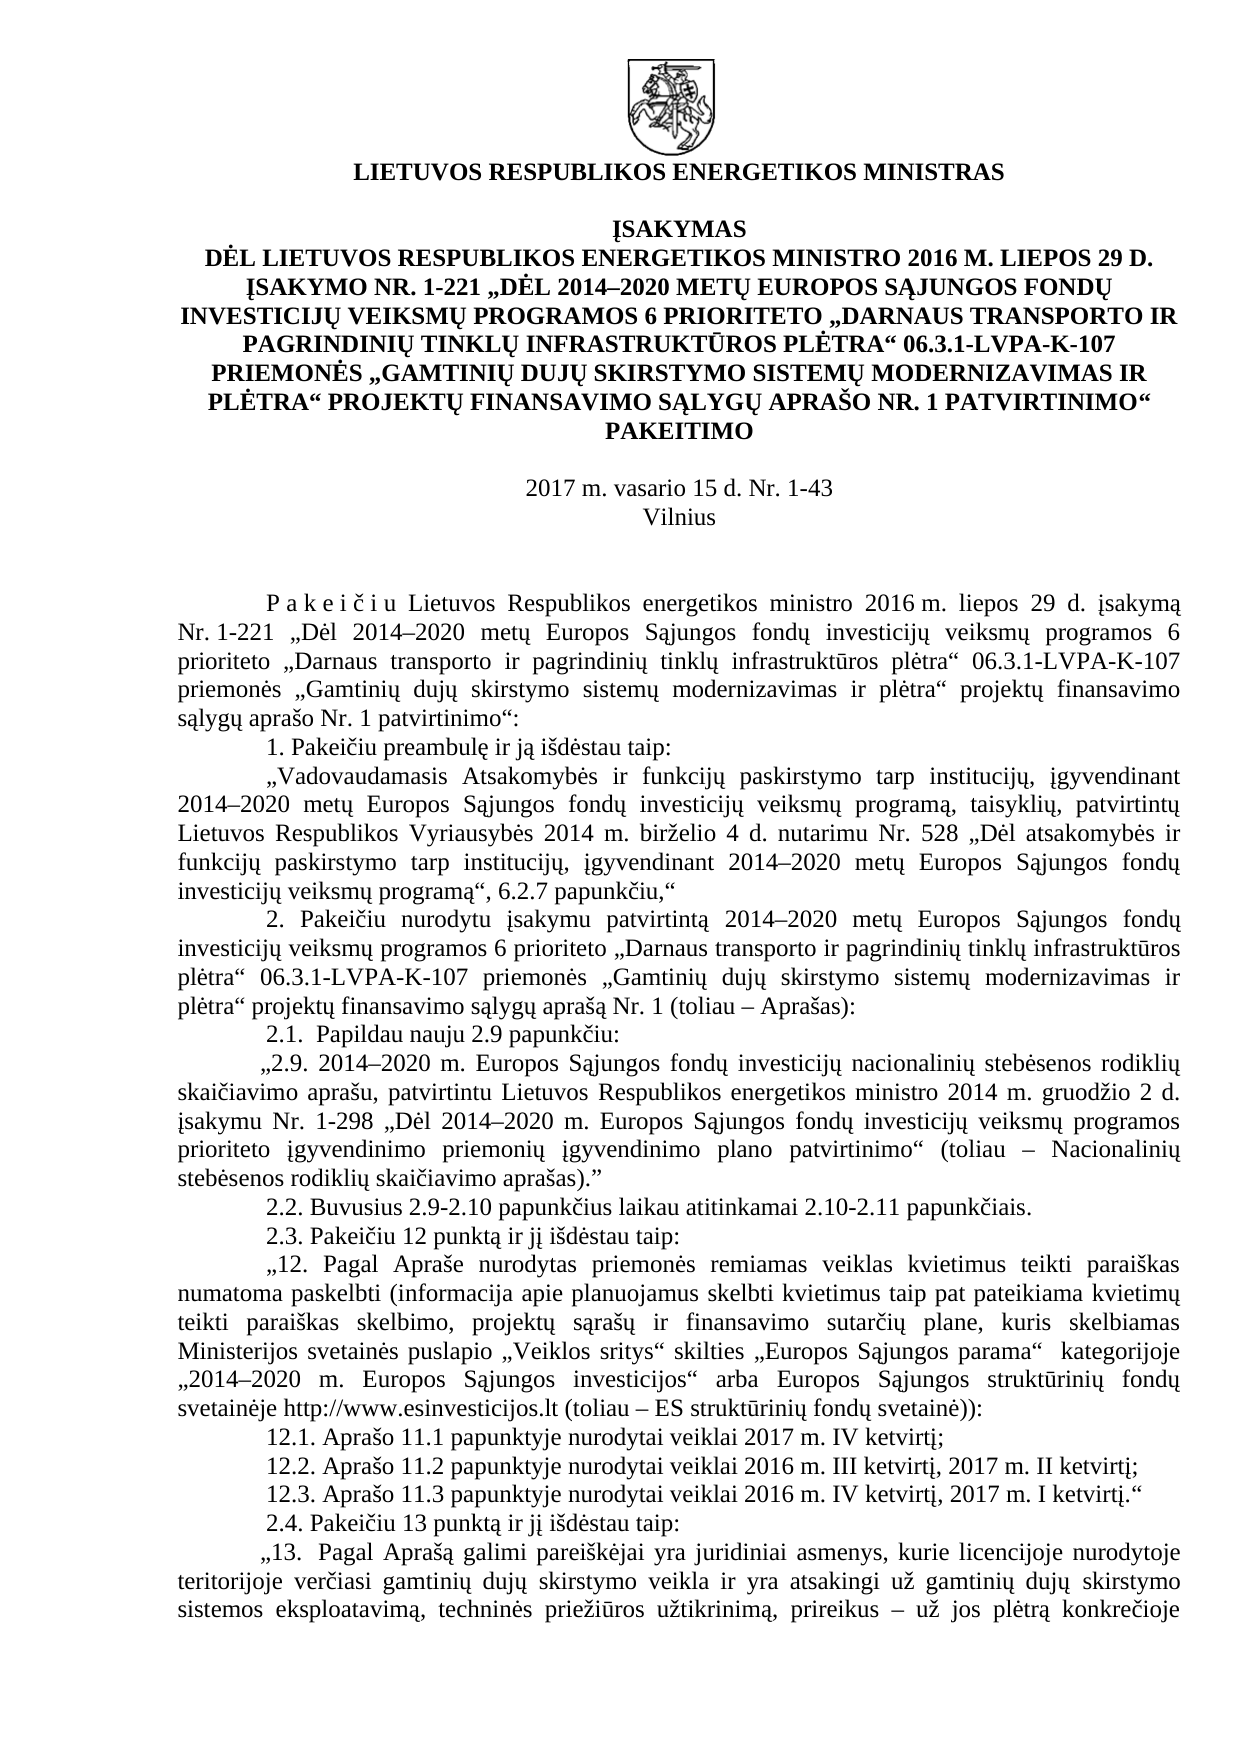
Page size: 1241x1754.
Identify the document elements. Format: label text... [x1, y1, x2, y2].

text 12.3. Aprašo 11.3 papunktyje nurodytai veiklai 2016 m. IV ketvirtį, 2017 m. I ketvirtį.“ [177, 1479, 1181, 1508]
text „13. Pagal Aprašą galimi pareiškėjai yra juridiniai asmenys, kurie licencijoje nurodytoje teritorijoje verčiasi gamtinių dujų skirstymo veikla ir yra atsakingi už gamtinių dujų skirstymo sistemos eksploatavimą, techninės priežiūros užtikrinimą, prireikus – už jos plėtrą konkrečioje [177, 1537, 1181, 1623]
text „2.9. 2014–2020 m. Europos Sąjungos fondų investicijų nacionalinių stebėsenos rodiklių skaičiavimo aprašu, patvirtintu Lietuvos Respublikos energetikos ministro 2014 m. gruodžio 2 d. įsakymu Nr. 1-298 „Dėl 2014–2020 m. Europos Sąjungos fondų investicijų veiksmų programos prioriteto įgyvendinimo priemonių įgyvendinimo plano patvirtinimo“ (toliau – Nacionalinių stebėsenos rodiklių skaičiavimo aprašas).” [177, 1048, 1181, 1192]
text 2017 m. vasario 15 d. Nr. 1-43 [177, 473, 1181, 502]
text Vilnius [177, 502, 1181, 531]
text 2.4. Pakeičiu 13 punktą ir jį išdėstau taip: [260, 1508, 1181, 1537]
text 12.1. Aprašo 11.1 papunktyje nurodytai veiklai 2017 m. IV ketvirtį; [177, 1422, 1181, 1451]
text „Vadovaudamasis Atsakomybės ir funkcijų paskirstymo tarp institucijų, įgyvendinant 2014–2020 metų Europos Sąjungos fondų investicijų veiksmų programą, taisyklių, patvirtintų Lietuvos Respublikos Vyriausybės 2014 m. birželio 4 d. nutarimu Nr. 528 „Dėl atsakomybės ir funkcijų paskirstymo tarp institucijų, įgyvendinant 2014–2020 metų Europos Sąjungos fondų investicijų veiksmų programą“, 6.2.7 papunkčiu,“ [177, 761, 1181, 904]
text 2. Pakeičiu nurodytu įsakymu patvirtintą 2014–2020 metų Europos Sąjungos fondų investicijų veiksmų programos 6 prioriteto „Darnaus transporto ir pagrindinių tinklų infrastruktūros plėtra“ 06.3.1-LVPA-K-107 priemonės „Gamtinių dujų skirstymo sistemų modernizavimas ir plėtra“ projektų finansavimo sąlygų aprašą Nr. 1 (toliau – Aprašas): [177, 904, 1181, 1019]
text 2.1. Papildau nauju 2.9 papunkčiu: [260, 1019, 1181, 1048]
text 12.2. Aprašo 11.2 papunktyje nurodytai veiklai 2016 m. III ketvirtį, 2017 m. II ketvirtį; [177, 1451, 1181, 1479]
text DĖL LIETUVOS RESPUBLIKOS ENERGETIKOS MINISTRO 2016 M. LIEPOS 29 D. ĮSAKYMO NR. 1-221 „DĖL 2014–2020 METŲ EUROPOS SĄJUNGOS FONDŲ INVESTICIJŲ VEIKSMŲ PROGRAMOS 6 PRIORITETO „DARNAUS TRANSPORTO IR PAGRINDINIŲ TINKLŲ INFRASTRUKTŪROS PLĖTRA“ 06.3.1-LVPA-K-107 PRIEMONĖS „GAMTINIŲ DUJŲ SKIRSTYMO SISTEMŲ MODERNIZAVIMAS IR PLĖTRA“ PROJEKTŲ FINANSAVIMO SĄLYGŲ APRAŠO NR. 1 PATVIRTINIMO“ PAKEITIMO [177, 243, 1181, 444]
text LIETUVOS RESPUBLIKOS ENERGETIKOS MINISTRAS [177, 157, 1181, 186]
text 2.2. Buvusius 2.9-2.10 papunkčius laikau atitinkamai 2.10-2.11 papunkčiais. [260, 1192, 1181, 1221]
text 1. Pakeičiu preambulę ir ją išdėstau taip: [215, 732, 1181, 761]
text P a k e i č i u Lietuvos Respublikos energetikos ministro 2016 m. liepos 29 d. įsakymą Nr. 1-221 „Dėl 2014–2020 metų Europos Sąjungos fondų investicijų veiksmų programos 6 prioriteto „Darnaus transporto ir pagrindinių tinklų infrastruktūros plėtra“ 06.3.1-LVPA-K-107 priemonės „Gamtinių dujų skirstymo sistemų modernizavimas ir plėtra“ projektų finansavimo sąlygų aprašo Nr. 1 patvirtinimo“: [177, 588, 1181, 732]
text „12. Pagal Apraše nurodytas priemonės remiamas veiklas kvietimus teikti paraiškas numatoma paskelbti (informacija apie planuojamus skelbti kvietimus taip pat pateikiama kvietimų teikti paraiškas skelbimo, projektų sąrašų ir finansavimo sutarčių plane, kuris skelbiamas Ministerijos svetainės puslapio „Veiklos sritys“ skilties „Europos Sąjungos parama“ kategorijoje „2014–2020 m. Europos Sąjungos investicijos“ arba Europos Sąjungos struktūrinių fondų svetainėje http://www.esinvesticijos.lt (toliau – ES struktūrinių fondų svetainė)): [177, 1249, 1181, 1422]
text 2.3. Pakeičiu 12 punktą ir jį išdėstau taip: [260, 1221, 1181, 1249]
text ĮSAKYMAS [177, 214, 1181, 243]
